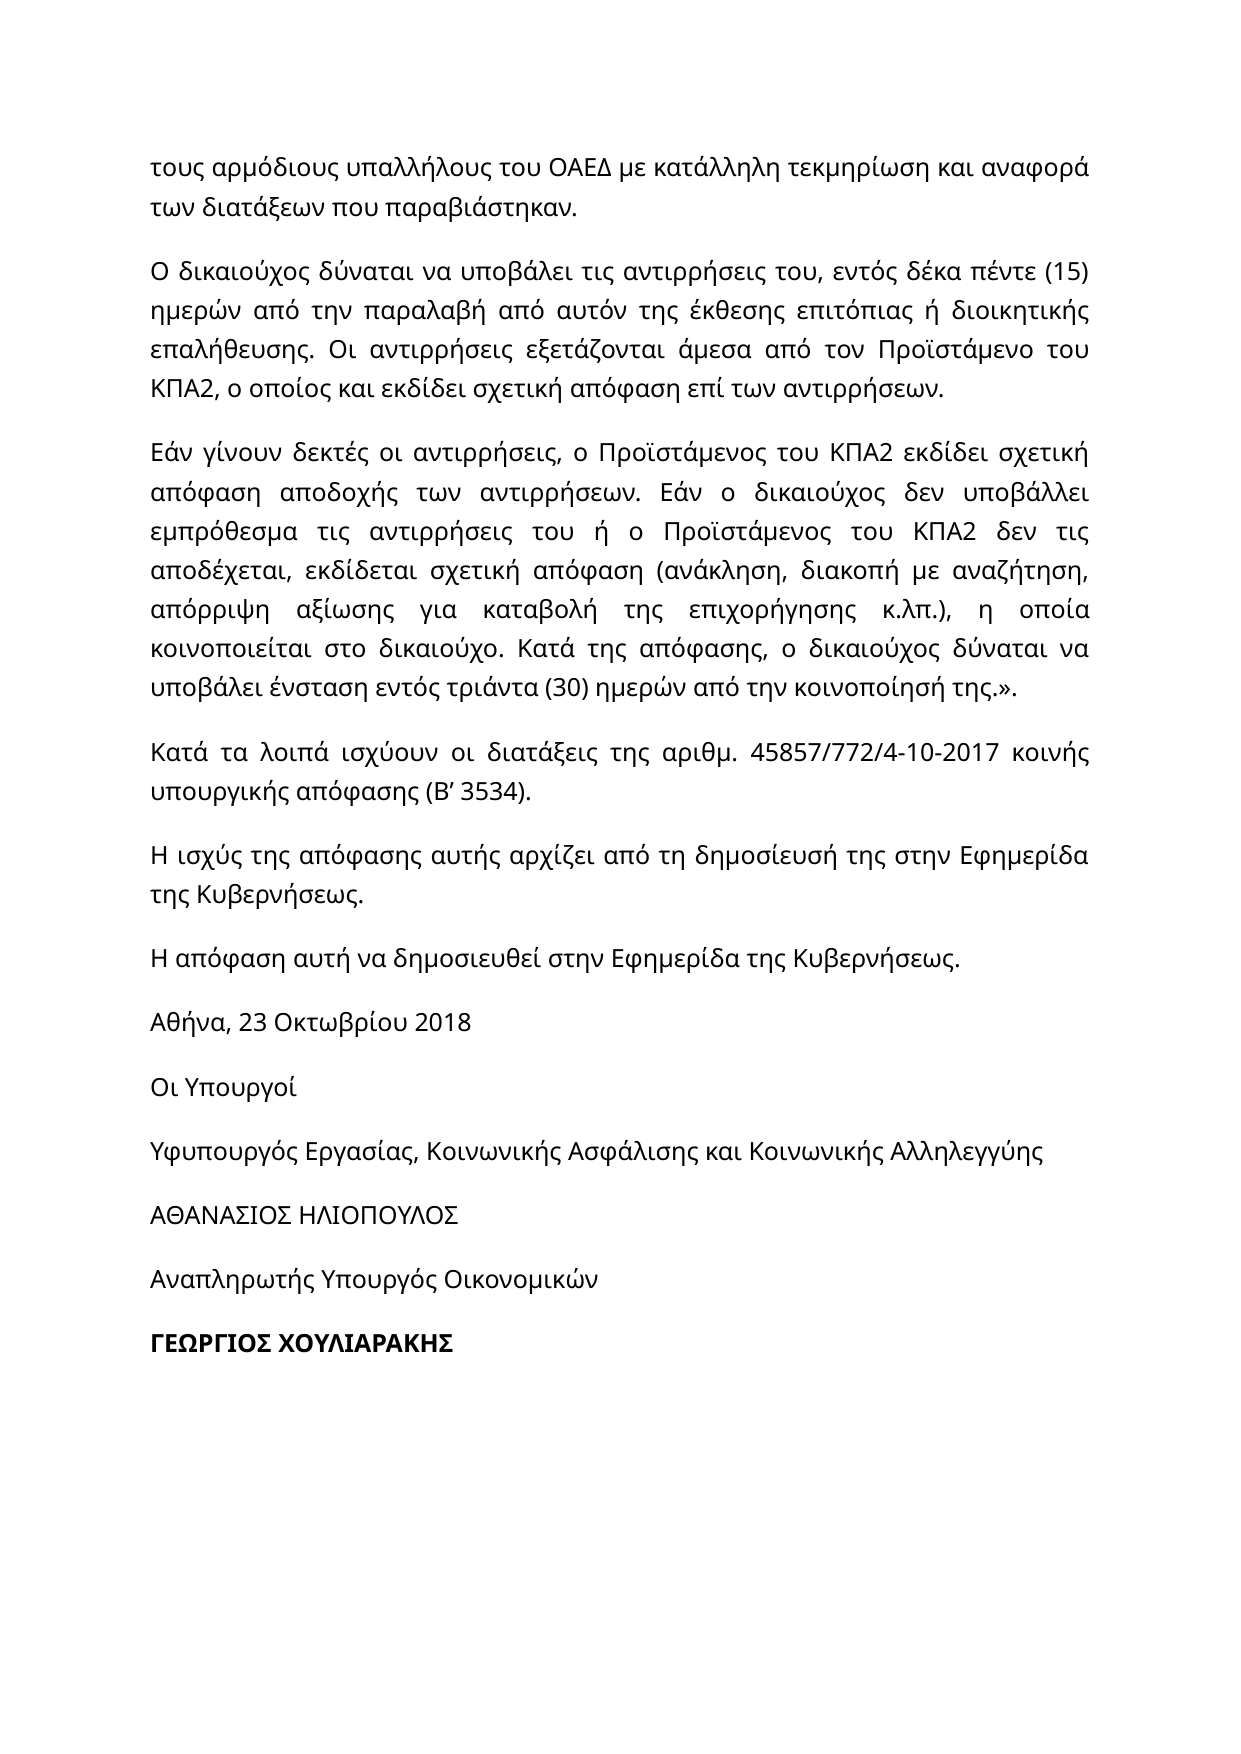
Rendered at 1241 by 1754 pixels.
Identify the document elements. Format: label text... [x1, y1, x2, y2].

text Εάν γίνουν δεκτές οι αντιρρήσεις, ο Προϊστάμενος του ΚΠΑ2 εκδίδει σχετική απόφαση αποδοχής των αντιρρήσεων. Εάν ο δικαιούχος δεν υποβάλλει εμπρόθεσμα τις αντιρρήσεις του ή ο Προϊστάμενος του ΚΠΑ2 δεν τις αποδέχεται, εκδίδεται σχετική απόφαση (ανάκληση, διακοπή με αναζήτηση, απόρριψη αξίωσης για καταβολή της επιχορήγησης κ.λπ.), η οποία κοινοποιείται στο δικαιούχο. Κατά της απόφασης, ο δικαιούχος δύναται να υποβάλει ένσταση εντός τριάντα (30) ημερών από την κοινοποίησή της.». [150, 435, 1090, 704]
text Κατά τα λοιπά ισχύουν οι διατάξεις της αριθμ. 45857/772/4-10-2017 κοινής υπουργικής απόφασης (Β’ 3534). [150, 734, 1090, 807]
text Αναπληρωτής Υπουργός Οικονομικών [150, 1262, 1090, 1296]
text τους αρμόδιους υπαλλήλους του ΟΑΕΔ με κατάλληλη τεκμηρίωση και αναφορά των διατάξεων που παραβιάστηκαν. [150, 150, 1090, 223]
text Αθήνα, 23 Οκτωβρίου 2018 [150, 1005, 1090, 1039]
text Υφυπουργός Εργασίας, Κοινωνικής Ασφάλισης και Κοινωνικής Αλληλεγγύης [150, 1133, 1090, 1167]
text ΓΕΩΡΓΙΟΣ ΧΟΥΛΙΑΡΑΚΗΣ [150, 1326, 1090, 1360]
text Η ισχύς της απόφασης αυτής αρχίζει από τη δημοσίευσή της στην Εφημερίδα της Κυβερνήσεως. [150, 837, 1090, 911]
text H απόφαση αυτή να δημοσιευθεί στην Εφημερίδα της Κυβερνήσεως. [150, 941, 1090, 975]
text Ο δικαιούχος δύναται να υποβάλει τις αντιρρήσεις του, εντός δέκα πέντε (15) ημερών από την παραλαβή από αυτόν της έκθεσης επιτόπιας ή διοικητικής επαλήθευσης. Οι αντιρρήσεις εξετάζονται άμεσα από τον Προϊστάμενο του ΚΠΑ2, ο οποίος και εκδίδει σχετική απόφαση επί των αντιρρήσεων. [150, 253, 1090, 405]
text ΑΘΑΝΑΣΙΟΣ ΗΛΙΟΠΟΥΛΟΣ [150, 1197, 1090, 1232]
text Οι Υπουργοί [150, 1069, 1090, 1103]
